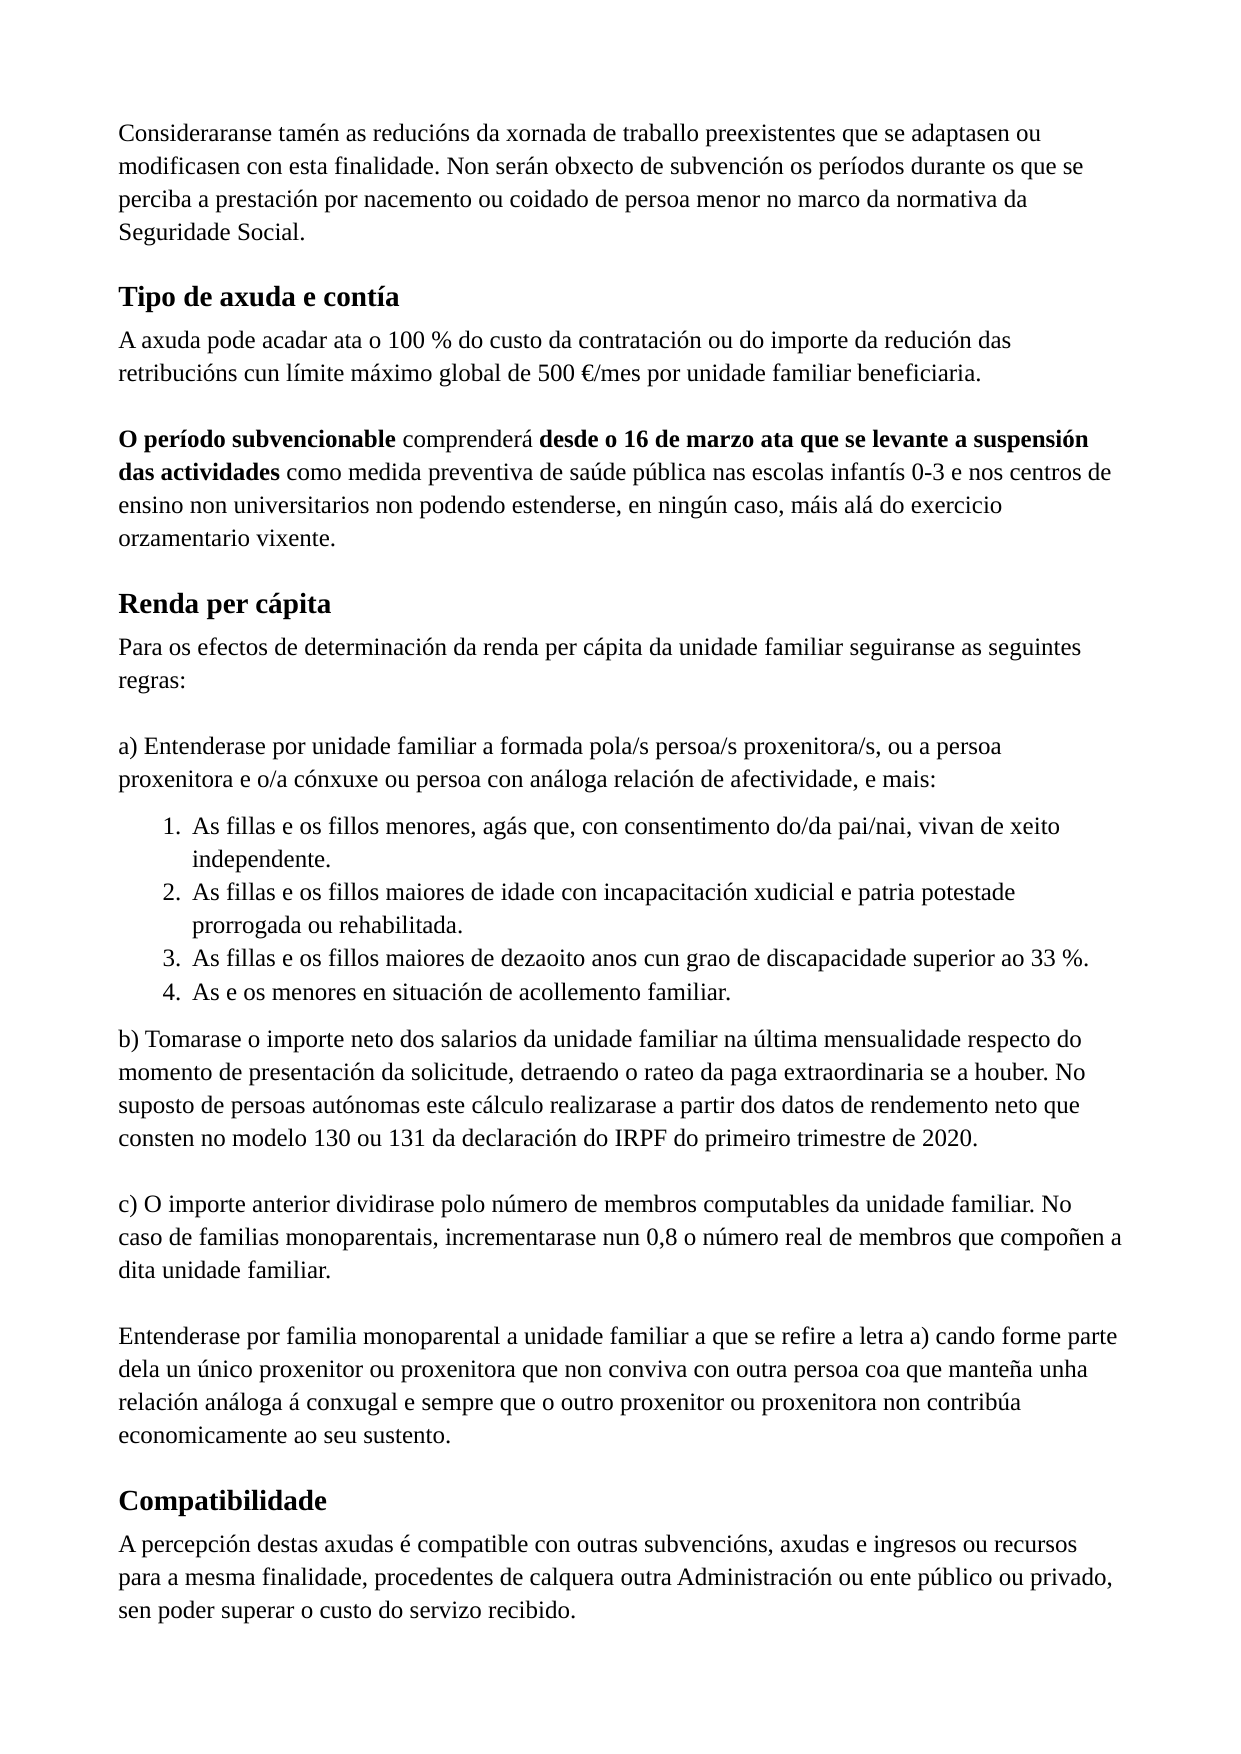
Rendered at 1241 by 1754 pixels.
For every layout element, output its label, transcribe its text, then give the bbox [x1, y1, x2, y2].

text Consideraranse tamén as reducións da xornada de traballo preexistentes que se adaptasen ou modificasen con esta finalidade. Non serán obxecto de subvención os períodos durante os que se perciba a prestación por nacemento ou coidado de persoa menor no marco da normativa da Seguridade Social. [118, 118, 1122, 246]
text Para os efectos de determinación da renda per cápita da unidade familiar seguiranse as seguintes regras: a) Entenderase por unidade familiar a formada pola/s persoa/s proxenitora/s, ou a persoa proxenitora e o/a cónxuxe ou persoa con análoga relación de afectividade, e mais: [118, 632, 1122, 793]
list As fillas e os fillos menores, agás que, con consentimento do/da pai/nai, vivan de xeito independente. [162, 811, 1122, 873]
subtitle Tipo de axuda e contía [118, 279, 1122, 313]
list As fillas e os fillos maiores de dezaoito anos cun grao de discapacidade superior ao 33 %. [162, 943, 1122, 972]
text b) Tomarase o importe neto dos salarios da unidade familiar na última mensualidade respecto do momento de presentación da solicitude, detraendo o rateo da paga extraordinaria se a houber. No suposto de persoas autónomas este cálculo realizarase a partir dos datos de rendemento neto que consten no modelo 130 ou 131 da declaración do IRPF do primeiro trimestre de 2020. c) O importe anterior dividirase polo número de membros computables da unidade familiar. No caso de familias monoparentais, incrementarase nun 0,8 o número real de membros que compoñen a dita unidade familiar. Entenderase por familia monoparental a unidade familiar a que se refire a letra a) cando forme parte dela un único proxenitor ou proxenitora que non conviva con outra persoa coa que manteña unha relación análoga á conxugal e sempre que o outro proxenitor ou proxenitora non contribúa economicamente ao seu sustento. [118, 1024, 1122, 1449]
list As e os menores en situación de acollemento familiar. [162, 977, 1122, 1005]
subtitle Compatibilidade [118, 1483, 1122, 1516]
subtitle Renda per cápita [118, 586, 1122, 619]
text A percepción destas axudas é compatible con outras subvencións, axudas e ingresos ou recursos para a mesma finalidade, procedentes de calquera outra Administración ou ente público ou privado, sen poder superar o custo do servizo recibido. [118, 1529, 1122, 1623]
list As fillas e os fillos maiores de idade con incapacitación xudicial e patria potestade prorrogada ou rehabilitada. [162, 877, 1122, 939]
text A axuda pode acadar ata o 100 % do custo da contratación ou do importe da redución das retribucións cun límite máximo global de 500 €/mes por unidade familiar beneficiaria. O período subvencionable comprenderá desde o 16 de marzo ata que se levante a suspensión das actividades como medida preventiva de saúde pública nas escolas infantís 0-3 e nos centros de ensino non universitarios non podendo estenderse, en ningún caso, máis alá do exercicio orzamentario vixente. [118, 325, 1122, 552]
